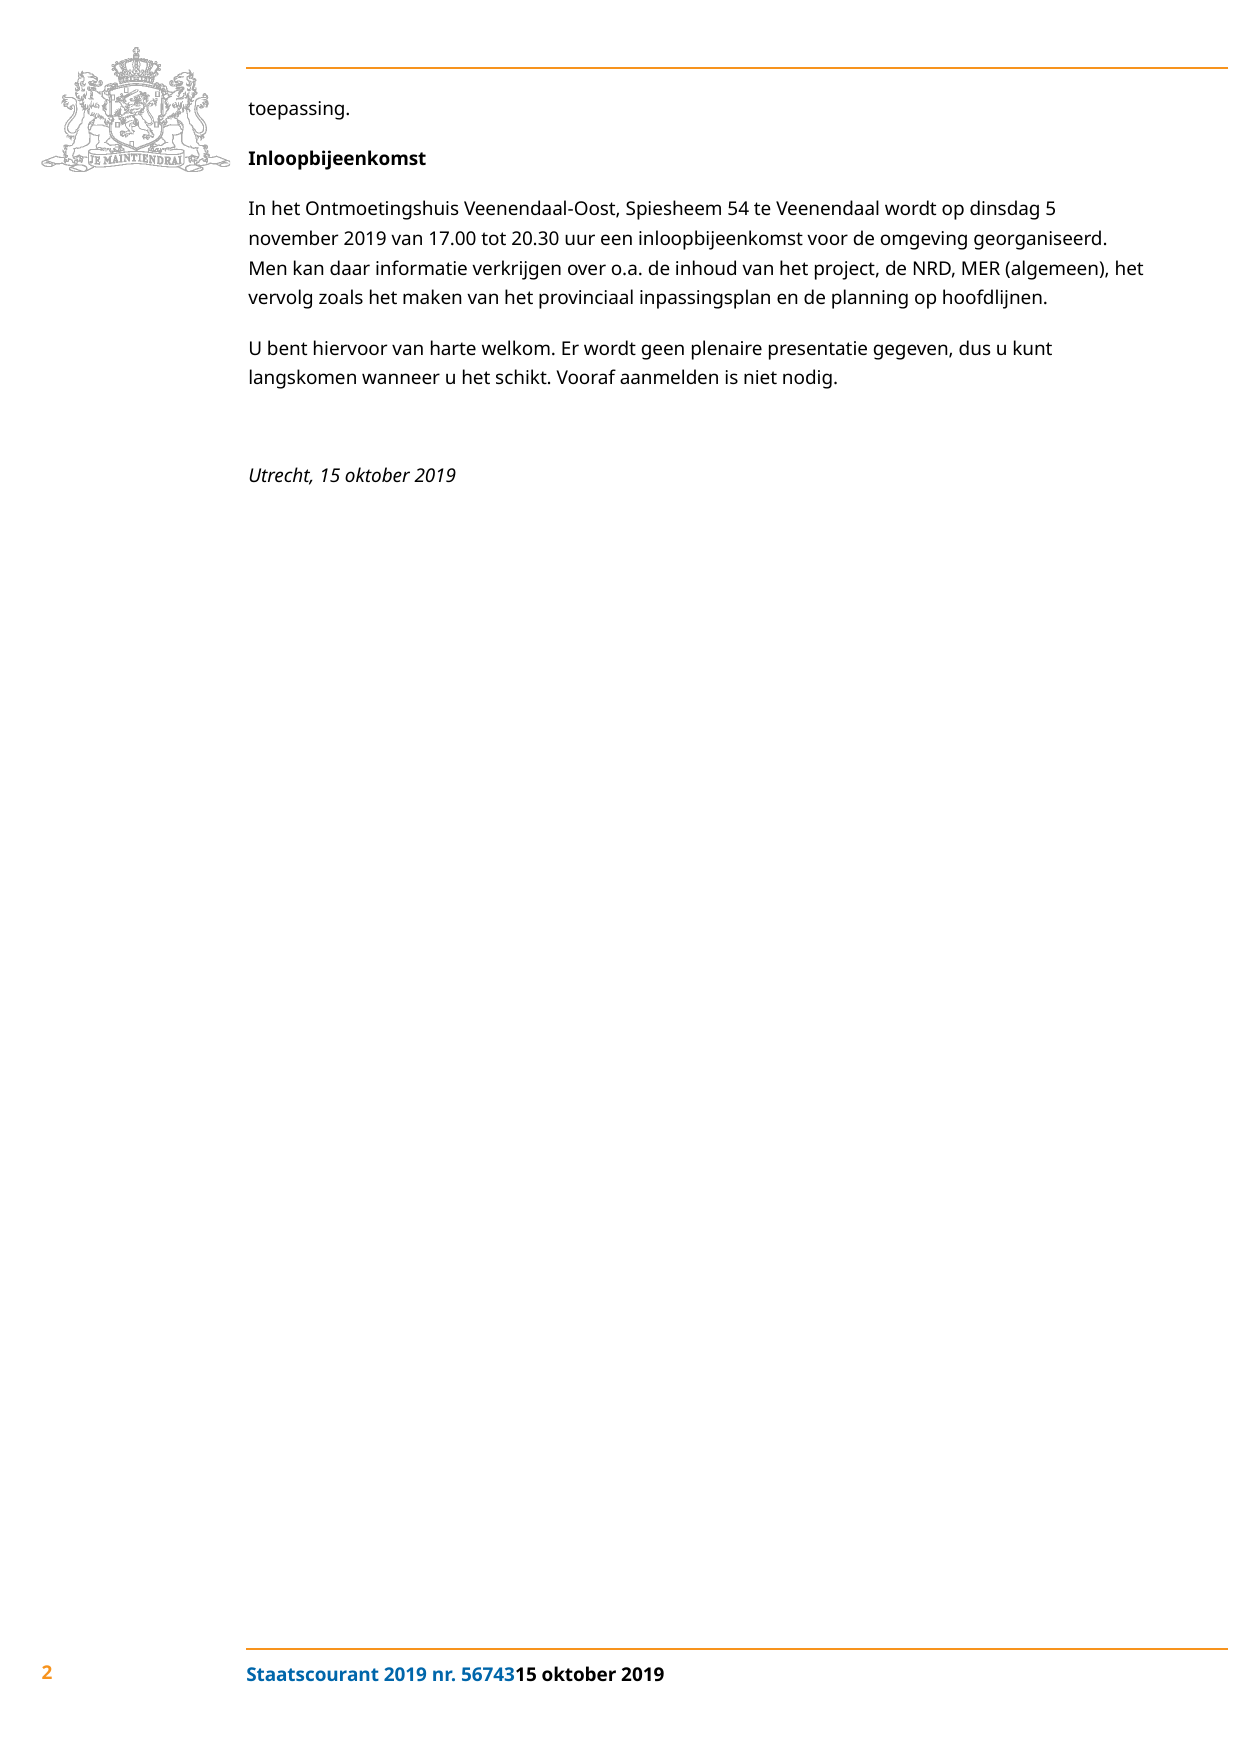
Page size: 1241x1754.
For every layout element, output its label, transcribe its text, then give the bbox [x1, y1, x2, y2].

text U bent hiervoor van harte welkom. Er wordt geen plenaire presentatie gegeven, dus u kunt langskomen wanneer u het schikt. Vooraf aanmelden is niet nodig. [248, 335, 1152, 390]
text In het Ontmoetingshuis Veenendaal-Oost, Spiesheem 54 te Veenendaal wordt op dinsdag 5 november 2019 van 17.00 tot 20.30 uur een inloopbijeenkomst voor de omgeving georganiseerd. Men kan daar informatie verkrijgen over o.a. de inhoud van het project, de NRD, MER (algemeen), het vervolg zoals het maken van het provinciaal inpassingsplan en de planning op hoofdlijnen. [248, 196, 1152, 310]
picture [41, 47, 231, 172]
text Utrecht, 15 oktober 2019 [248, 463, 1152, 488]
text Inloopbijeenkomst [248, 145, 1152, 171]
text toepassing. [248, 95, 1152, 121]
